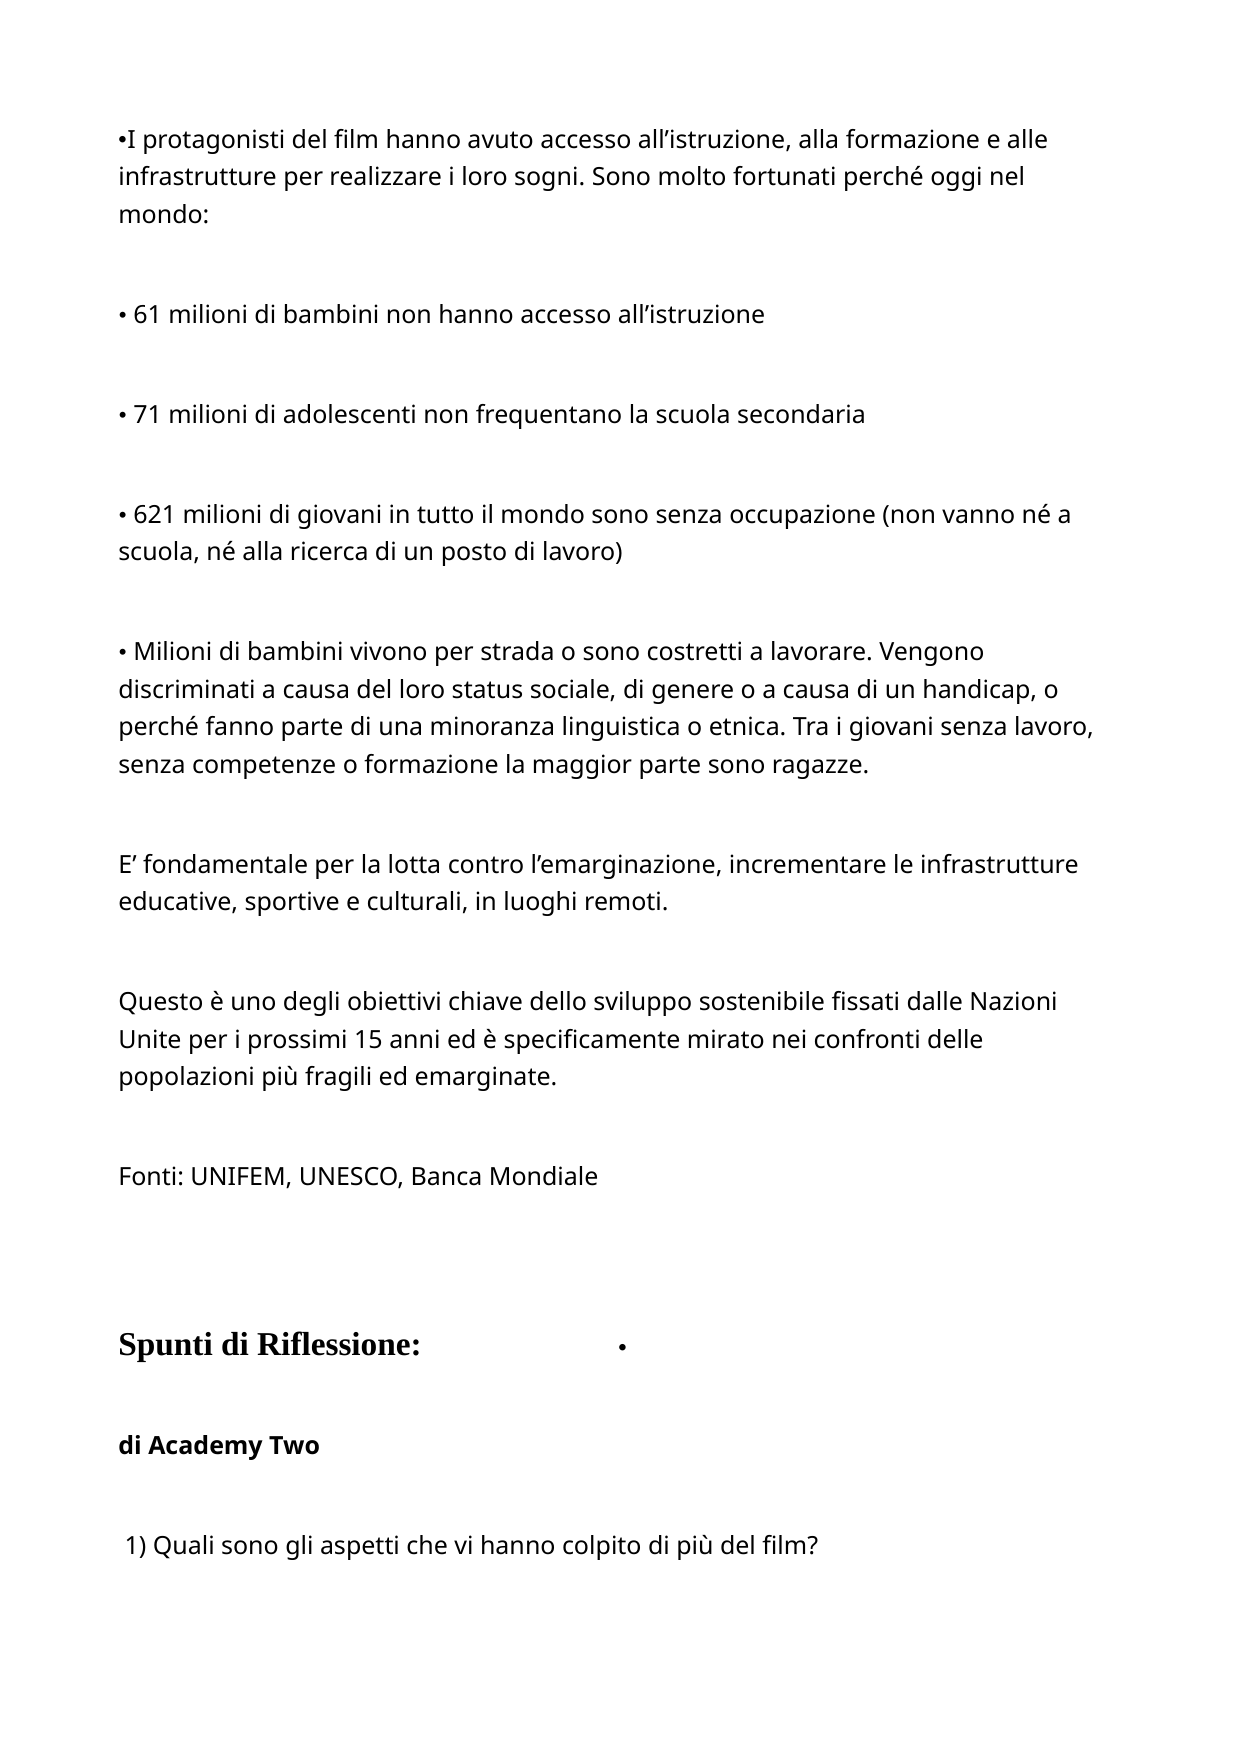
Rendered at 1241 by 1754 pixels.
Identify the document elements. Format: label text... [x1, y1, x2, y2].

list Spunti di Riflessione: [118, 1324, 612, 1363]
list • 71 milioni di adolescenti non frequentano la scuola secondaria [118, 393, 1122, 431]
list di Academy Two [118, 1424, 1122, 1462]
list Questo è uno degli obiettivi chiave dello sviluppo sostenibile fissati dalle Nazioni Unite per i prossimi 15 anni ed è specificamente mirato nei confronti delle popolazioni più fragili ed emarginate. [118, 981, 1122, 1093]
list • 621 milioni di giovani in tutto il mondo sono senza occupazione (non vanno né a scuola, né alla ricerca di un posto di lavoro) [118, 493, 1122, 568]
list I protagonisti del film hanno avuto accesso all’istruzione, alla formazione e alle infrastrutture per realizzare i loro sogni. Sono molto fortunati perché oggi nel mondo: [118, 118, 1122, 231]
list • 61 milioni di bambini non hanno accesso all’istruzione [118, 293, 1122, 331]
list • Milioni di bambini vivono per strada o sono costretti a lavorare. Vengono discriminati a causa del loro status sociale, di genere o a causa di un handicap, o perché fanno parte di una minoranza linguistica o etnica. Tra i giovani senza lavoro, senza competenze o formazione la maggior parte sono ragazze. [118, 631, 1122, 781]
list Fonti: UNIFEM, UNESCO, Banca Mondiale [118, 1156, 1122, 1193]
list 1) Quali sono gli aspetti che vi hanno colpito di più del film? [118, 1524, 1122, 1562]
list E’ fondamentale per la lotta contro l’emarginazione, incrementare le infrastrutture educative, sportive e culturali, in luoghi remoti. [118, 843, 1122, 918]
